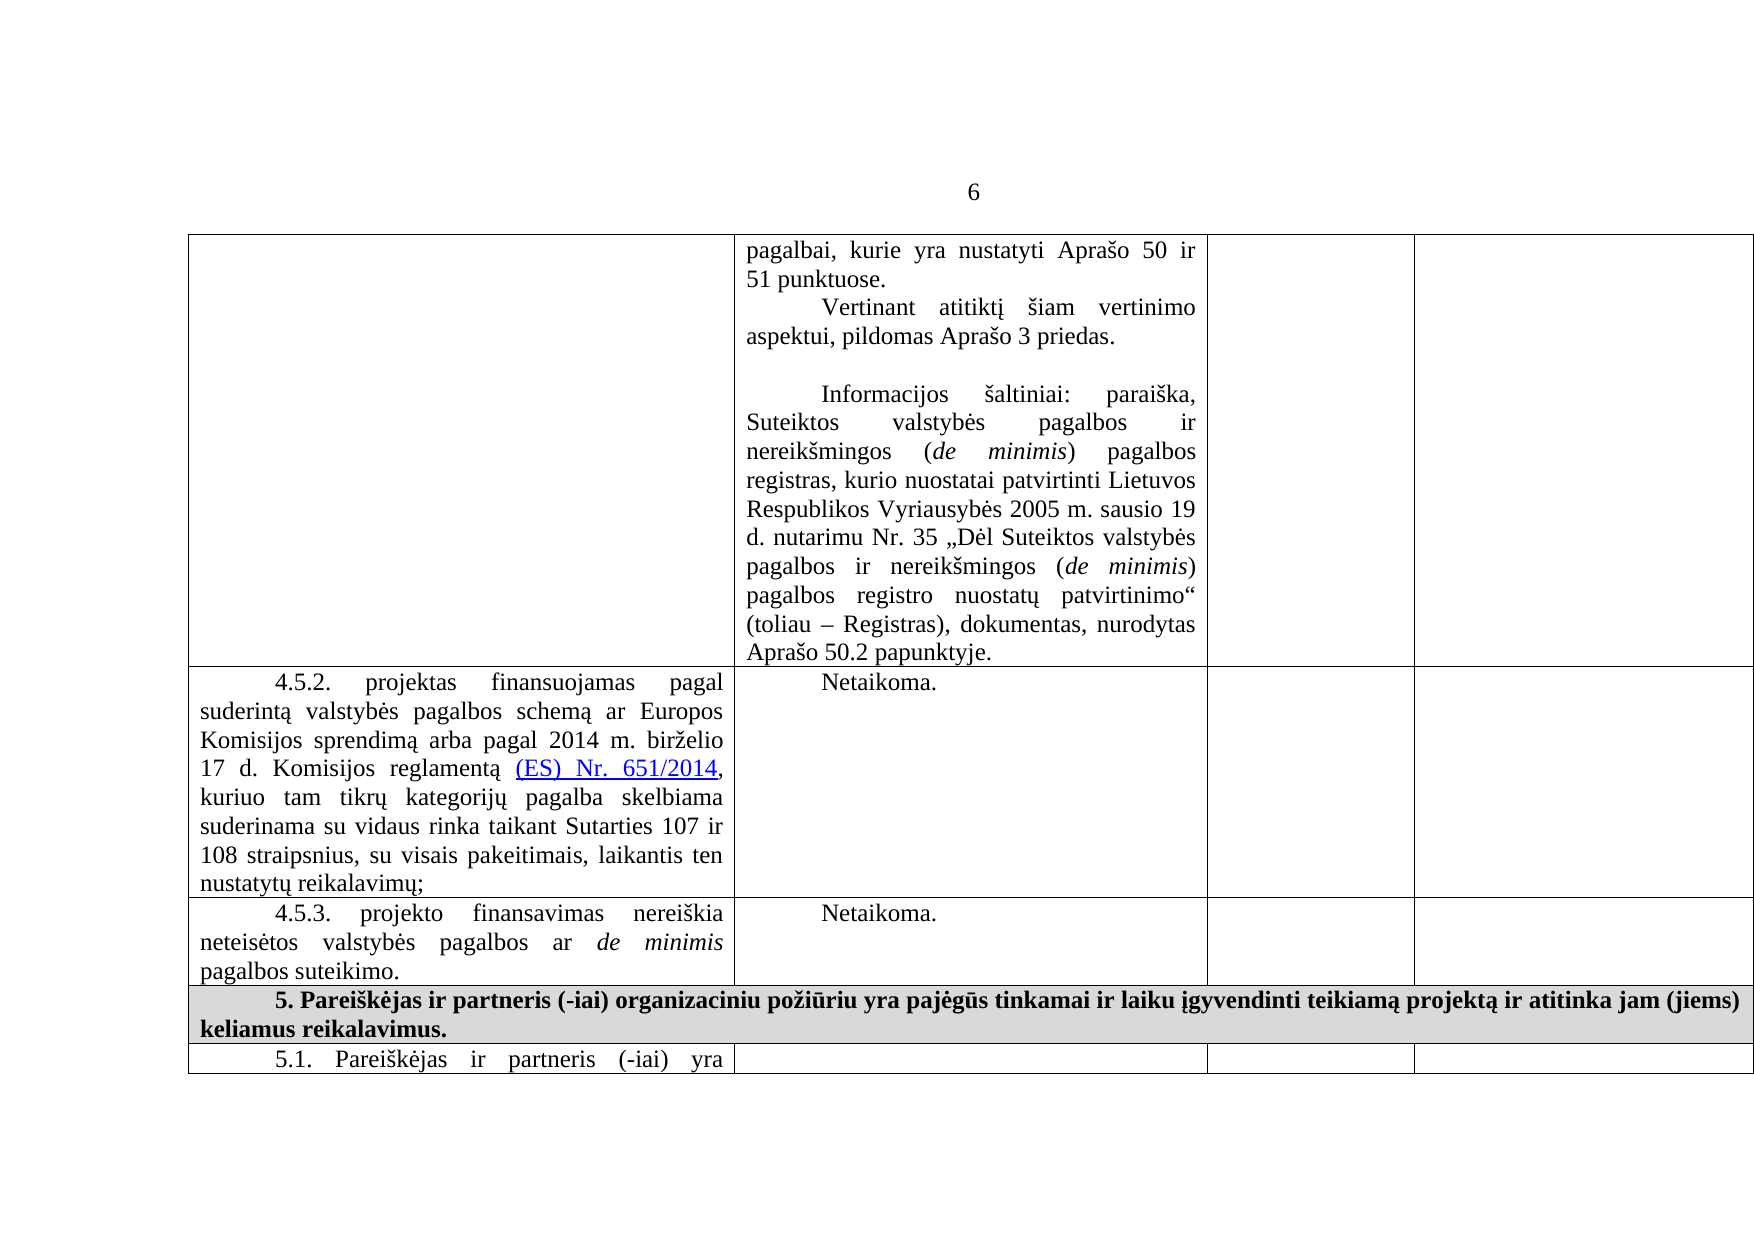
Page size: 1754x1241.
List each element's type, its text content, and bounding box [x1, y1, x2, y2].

table_cell 5.1. Pareiškėjas ir partneris (-iai) yra [189, 1044, 734, 1073]
table_cell [1208, 898, 1414, 984]
table_cell pagalbai, kurie yra nustatyti Aprašo 50 ir 51 punktuose. Vertinant atitiktį šiam vertinimo aspektui, pildomas Aprašo 3 priedas. Informacijos šaltiniai: paraiška, Suteiktos valstybės pagalbos ir nereikšmingos (de minimis) pagalbos registras, kurio nuostatai patvirtinti Lietuvos Respublikos Vyriausybės 2005 m. sausio 19 d. nutarimu Nr. 35 „Dėl Suteiktos valstybės pagalbos ir nereikšmingos (de minimis) pagalbos registro nuostatų patvirtinimo“ (toliau – Registras), dokumentas, nurodytas Aprašo 50.2 papunktyje. [735, 235, 1207, 666]
table_cell [735, 1044, 1207, 1073]
table_cell [1415, 667, 1753, 897]
table_cell [1415, 898, 1753, 984]
table_cell [1208, 667, 1414, 897]
table_cell [1208, 235, 1414, 666]
table_cell [1415, 1044, 1753, 1073]
table_cell Netaikoma. [735, 667, 1207, 897]
table_cell [189, 235, 734, 666]
table_cell 4.5.2. projektas finansuojamas pagal suderintą valstybės pagalbos schemą ar Europos Komisijos sprendimą arba pagal 2014 m. birželio 17 d. Komisijos reglamentą (ES) Nr. 651/2014, kuriuo tam tikrų kategorijų pagalba skelbiama suderinama su vidaus rinka taikant Sutarties 107 ir 108 straipsnius, su visais pakeitimais, laikantis ten nustatytų reikalavimų; [189, 667, 734, 897]
table_cell 4.5.3. projekto finansavimas nereiškia neteisėtos valstybės pagalbos ar de minimis pagalbos suteikimo. [189, 898, 734, 984]
table_cell Netaikoma. [735, 898, 1207, 984]
table_cell 5. Pareiškėjas ir partneris (-iai) organizaciniu požiūriu yra pajėgūs tinkamai ir laiku įgyvendinti teikiamą projektą ir atitinka jam (jiems) keliamus reikalavimus. [189, 986, 1753, 1043]
table_cell [1208, 1044, 1414, 1073]
table_cell [1415, 235, 1753, 666]
